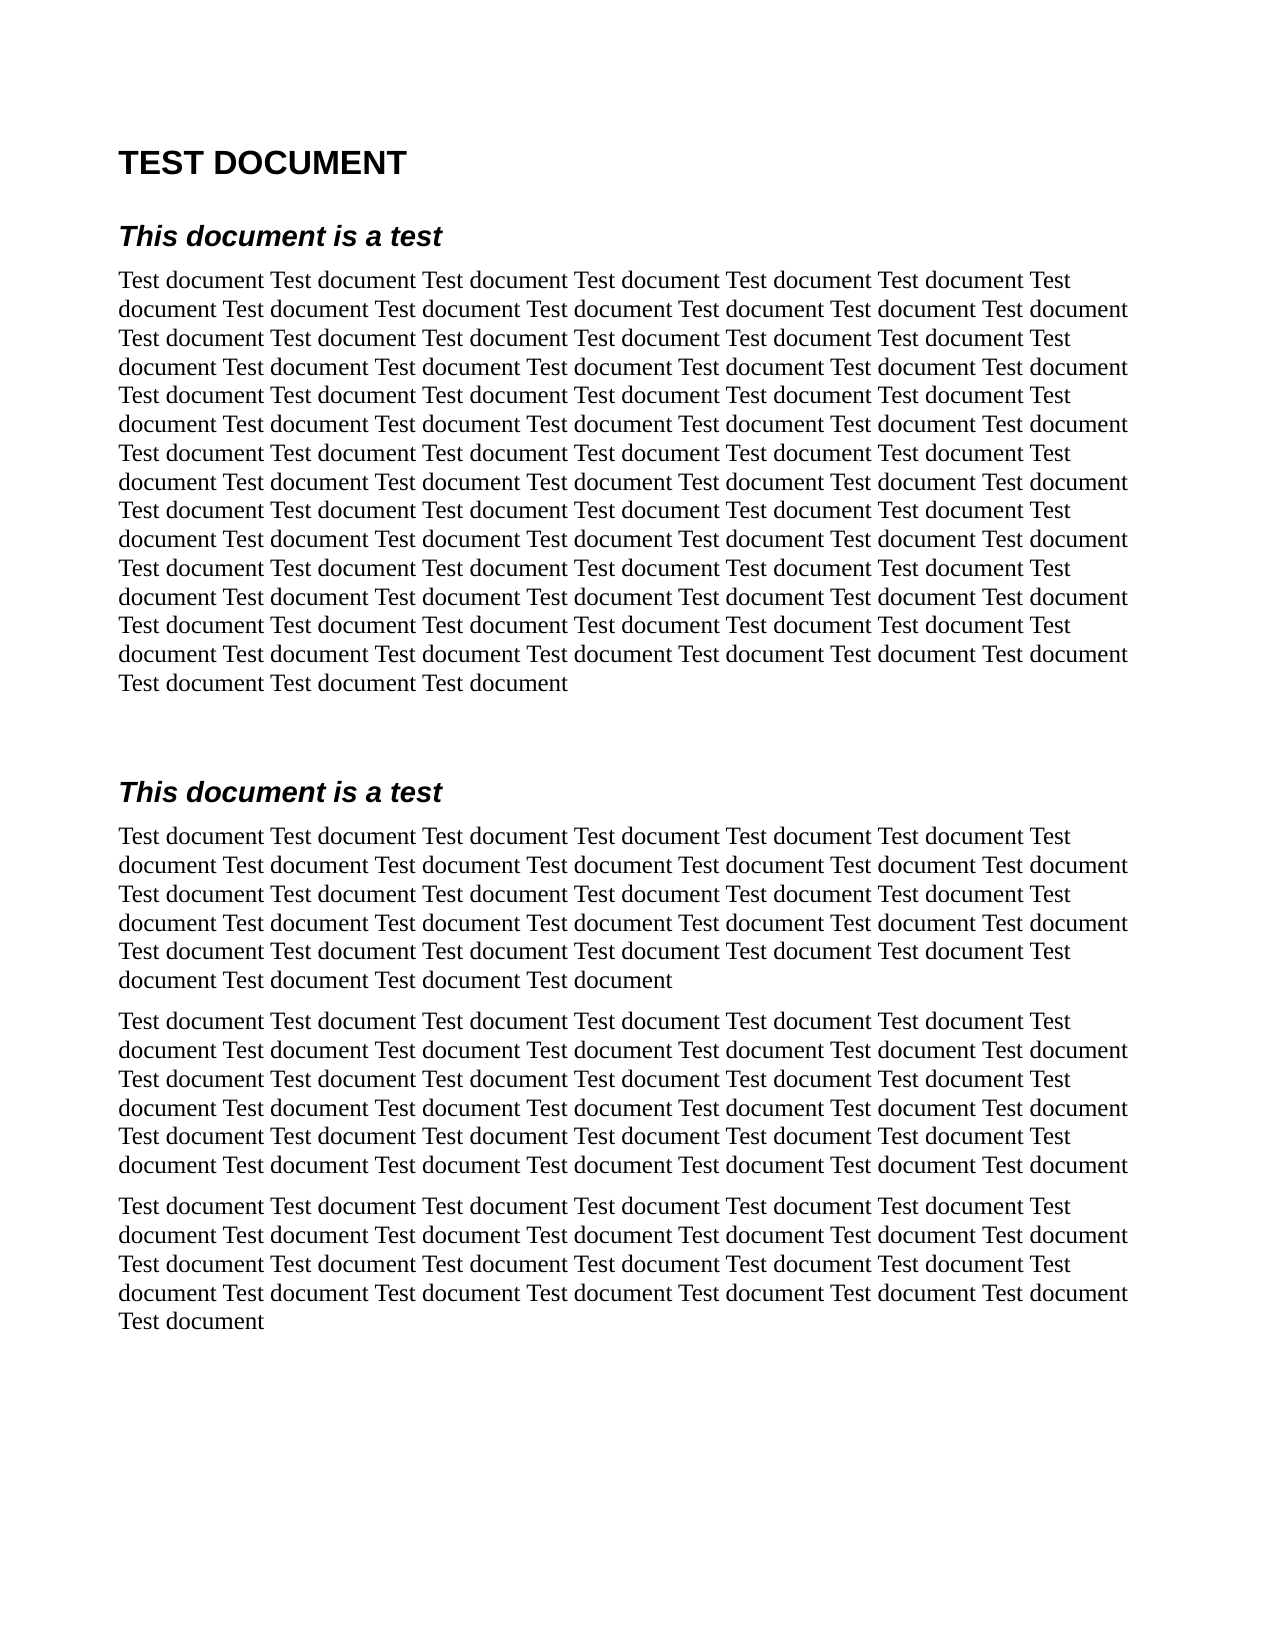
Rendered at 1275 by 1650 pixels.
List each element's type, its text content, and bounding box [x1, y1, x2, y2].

text Test document Test document Test document Test document Test document Test document Test document Test document Test document Test document Test document Test document Test document Test document Test document Test document Test document Test document Test document Test document Test document Test document Test document Test document Test document Test document Test document Test document Test document Test document Test document Test document Test document Test document Test document Test document Test document Test document Test document [118, 1006, 1157, 1179]
subtitle TEST DOCUMENT [118, 143, 1157, 182]
text Test document Test document Test document Test document Test document Test document Test document Test document Test document Test document Test document Test document Test document Test document Test document Test document Test document Test document Test document Test document Test document Test document Test document Test document Test document Test document Test document Test document Test document Test document Test document Test document Test document Test document Test document Test document Test document Test document Test document Test document Test document Test document Test document Test document Test document Test document Test document Test document Test document Test document Test document Test document Test document Test document Test document Test document Test document Test document Test document Test document Test document Test document Test document Test document Test document Test document Test document Test document Test document Test document Test document Test document Test document Test document Test document Test document Test document Test document Test document Test document Test document Test document Test document Test document Test document Test document Test document Test document Test document Test document Test document Test document Test document Test document [118, 265, 1157, 697]
subtitle This document is a test [118, 219, 1157, 253]
subtitle This document is a test [118, 775, 1157, 809]
text Test document Test document Test document Test document Test document Test document Test document Test document Test document Test document Test document Test document Test document Test document Test document Test document Test document Test document Test document Test document Test document Test document Test document Test document Test document Test document Test document Test document Test document Test document Test document Test document Test document Test document Test document Test document [118, 821, 1157, 994]
text Test document Test document Test document Test document Test document Test document Test document Test document Test document Test document Test document Test document Test document Test document Test document Test document Test document Test document Test document Test document Test document Test document Test document Test document Test document Test document Test document [118, 1191, 1157, 1335]
